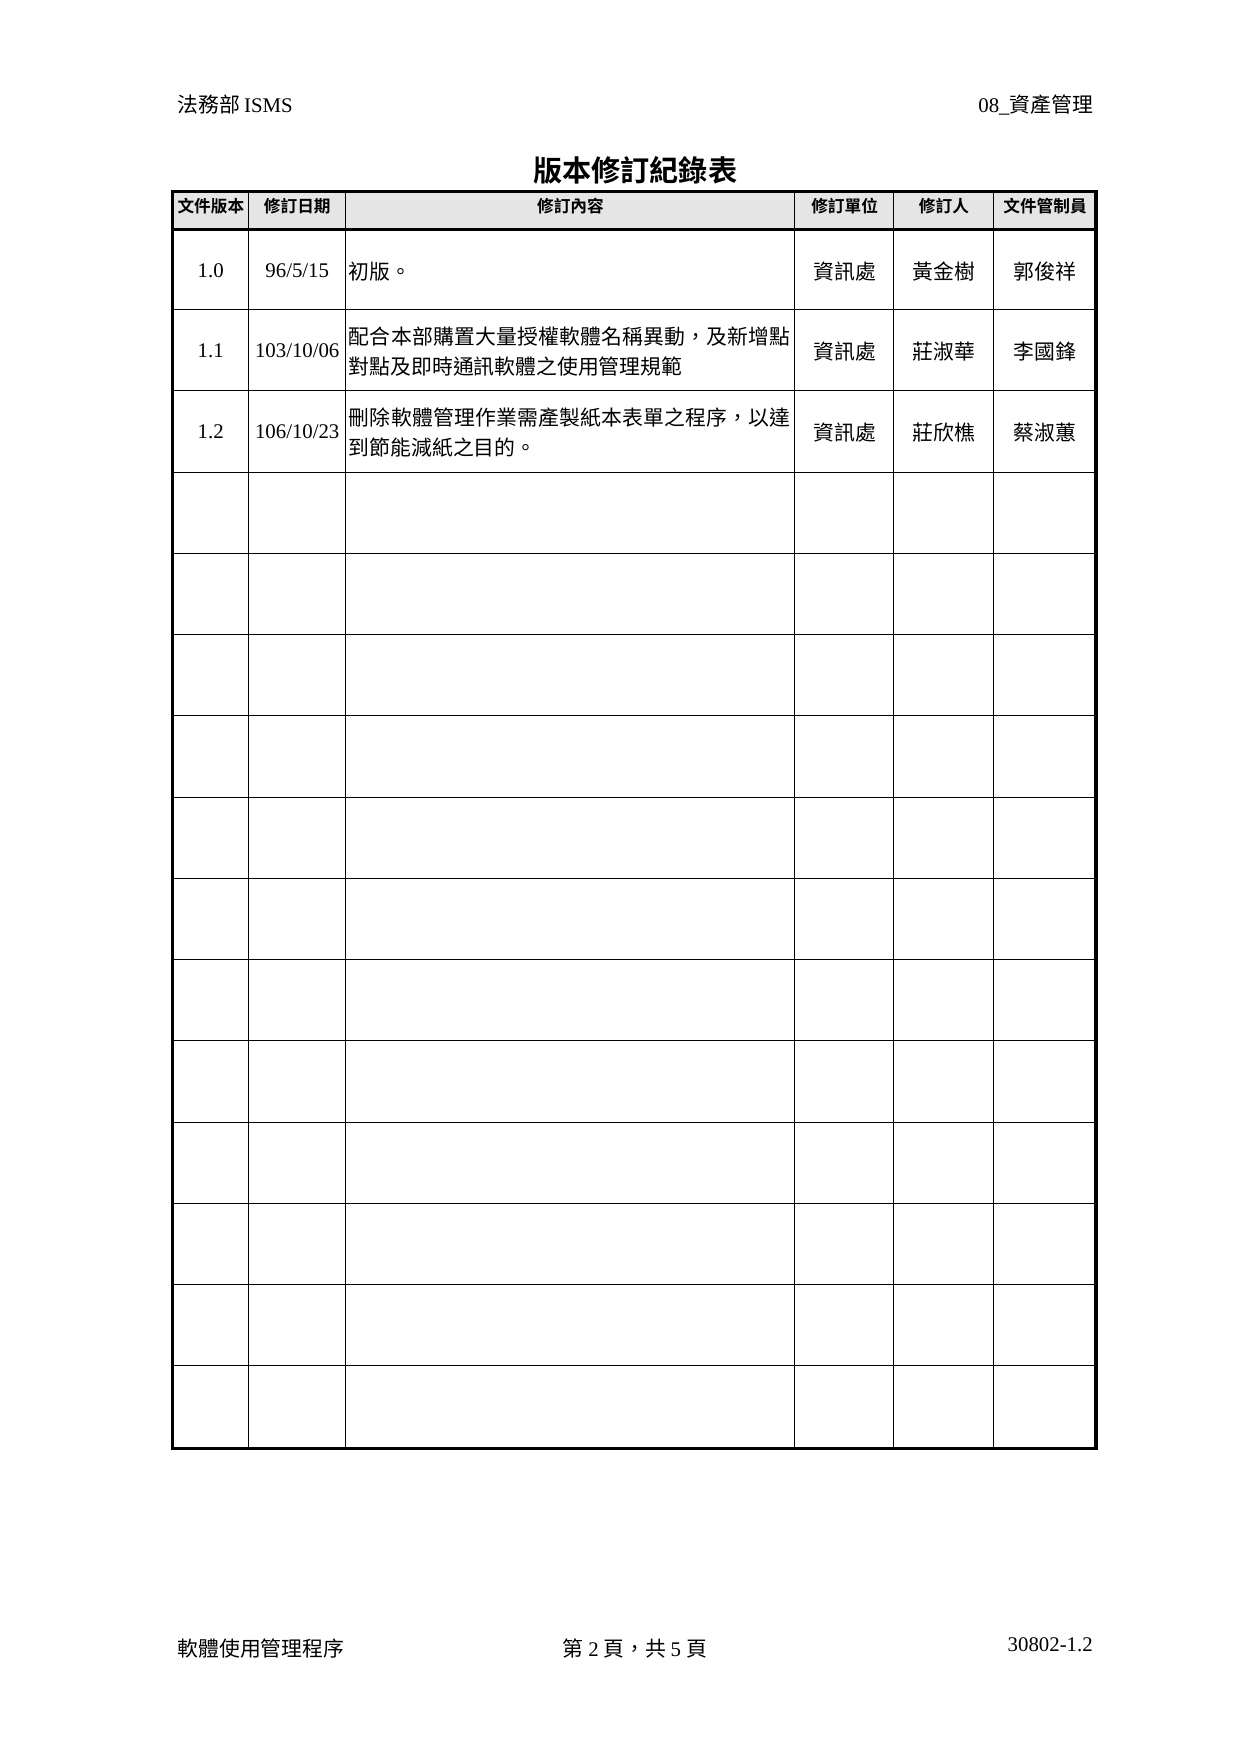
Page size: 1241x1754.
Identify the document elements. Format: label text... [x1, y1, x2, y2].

table_cell [249, 1366, 345, 1447]
table_cell [795, 554, 893, 634]
table_header 文件管制員 [994, 193, 1094, 228]
text 版本修訂紀錄表 [177, 148, 1092, 190]
table_cell [346, 1041, 794, 1122]
table_cell [346, 473, 794, 553]
table_cell [894, 716, 993, 797]
table_cell [994, 635, 1094, 715]
table_cell [249, 635, 345, 715]
table_cell [994, 1366, 1094, 1447]
table_header 修訂日期 [249, 193, 345, 228]
table_cell 資訊處 [795, 391, 893, 472]
table_cell 蔡淑蕙 [994, 391, 1094, 472]
table_cell [795, 960, 893, 1040]
table_header 修訂人 [894, 193, 993, 228]
table_cell [795, 1204, 893, 1284]
table_cell [249, 1285, 345, 1365]
table_cell [249, 473, 345, 553]
table_cell [795, 798, 893, 878]
table_cell [994, 1041, 1094, 1122]
table_cell 莊淑華 [894, 310, 993, 390]
table_cell [174, 1204, 248, 1284]
table_cell [795, 1366, 893, 1447]
table_cell [795, 879, 893, 959]
table_cell [894, 1204, 993, 1284]
table_cell [795, 635, 893, 715]
table_cell [346, 879, 794, 959]
table_cell [994, 1123, 1094, 1203]
table_cell [894, 879, 993, 959]
table_cell [994, 1204, 1094, 1284]
table_cell 1.1 [174, 310, 248, 390]
table_cell [174, 798, 248, 878]
table_cell [174, 554, 248, 634]
table_cell 96/5/15 [249, 231, 345, 309]
table_cell [795, 1123, 893, 1203]
table_cell [174, 716, 248, 797]
table_cell [174, 1366, 248, 1447]
table_cell [346, 716, 794, 797]
table_cell [894, 1041, 993, 1122]
table_cell 郭俊祥 [994, 231, 1094, 309]
table_cell [894, 1285, 993, 1365]
table_cell [994, 798, 1094, 878]
table_cell [249, 1123, 345, 1203]
table_cell [174, 879, 248, 959]
table_cell 1.0 [174, 231, 248, 309]
table_cell [249, 798, 345, 878]
table_cell [894, 1366, 993, 1447]
table_cell [994, 1285, 1094, 1365]
table_cell [249, 554, 345, 634]
table_cell [994, 473, 1094, 553]
table_cell [994, 960, 1094, 1040]
table_cell 106/10/23 [249, 391, 345, 472]
table_header 修訂單位 [795, 193, 893, 228]
table_cell [346, 635, 794, 715]
table_cell [249, 1041, 345, 1122]
table_cell [249, 1204, 345, 1284]
table_cell [795, 716, 893, 797]
table_cell [174, 473, 248, 553]
table_cell [894, 554, 993, 634]
table_cell [346, 960, 794, 1040]
table_cell 1.2 [174, 391, 248, 472]
table_cell 初版。 [346, 231, 794, 309]
table_cell [994, 716, 1094, 797]
table_cell [174, 635, 248, 715]
table_cell [894, 473, 993, 553]
table_cell [346, 554, 794, 634]
table_cell [346, 1285, 794, 1365]
table_cell [994, 879, 1094, 959]
table_cell [249, 716, 345, 797]
table_cell 李國鋒 [994, 310, 1094, 390]
table_cell [249, 879, 345, 959]
table_cell 配合本部購置大量授權軟體名稱異動，及新增點對點及即時通訊軟體之使用管理規範 [346, 310, 794, 390]
table_cell 莊欣樵 [894, 391, 993, 472]
table_cell [795, 1041, 893, 1122]
table_cell 103/10/06 [249, 310, 345, 390]
table_cell [346, 798, 794, 878]
table_cell 黃金樹 [894, 231, 993, 309]
table_cell [174, 1123, 248, 1203]
table_cell [346, 1123, 794, 1203]
table_cell [894, 960, 993, 1040]
table_cell [994, 554, 1094, 634]
table_cell [894, 1123, 993, 1203]
table_cell [174, 1041, 248, 1122]
table_cell [174, 1285, 248, 1365]
table_cell [894, 635, 993, 715]
table_cell [249, 960, 345, 1040]
table_cell [346, 1204, 794, 1284]
table_header 文件版本 [174, 193, 248, 228]
table_cell [894, 798, 993, 878]
table_cell 刪除軟體管理作業需產製紙本表單之程序，以達到節能減紙之目的。 [346, 391, 794, 472]
table_cell [795, 1285, 893, 1365]
table_cell [795, 473, 893, 553]
table_cell 資訊處 [795, 310, 893, 390]
table_cell [346, 1366, 794, 1447]
table_header 修訂內容 [346, 193, 794, 228]
table_cell [174, 960, 248, 1040]
table_cell 資訊處 [795, 231, 893, 309]
